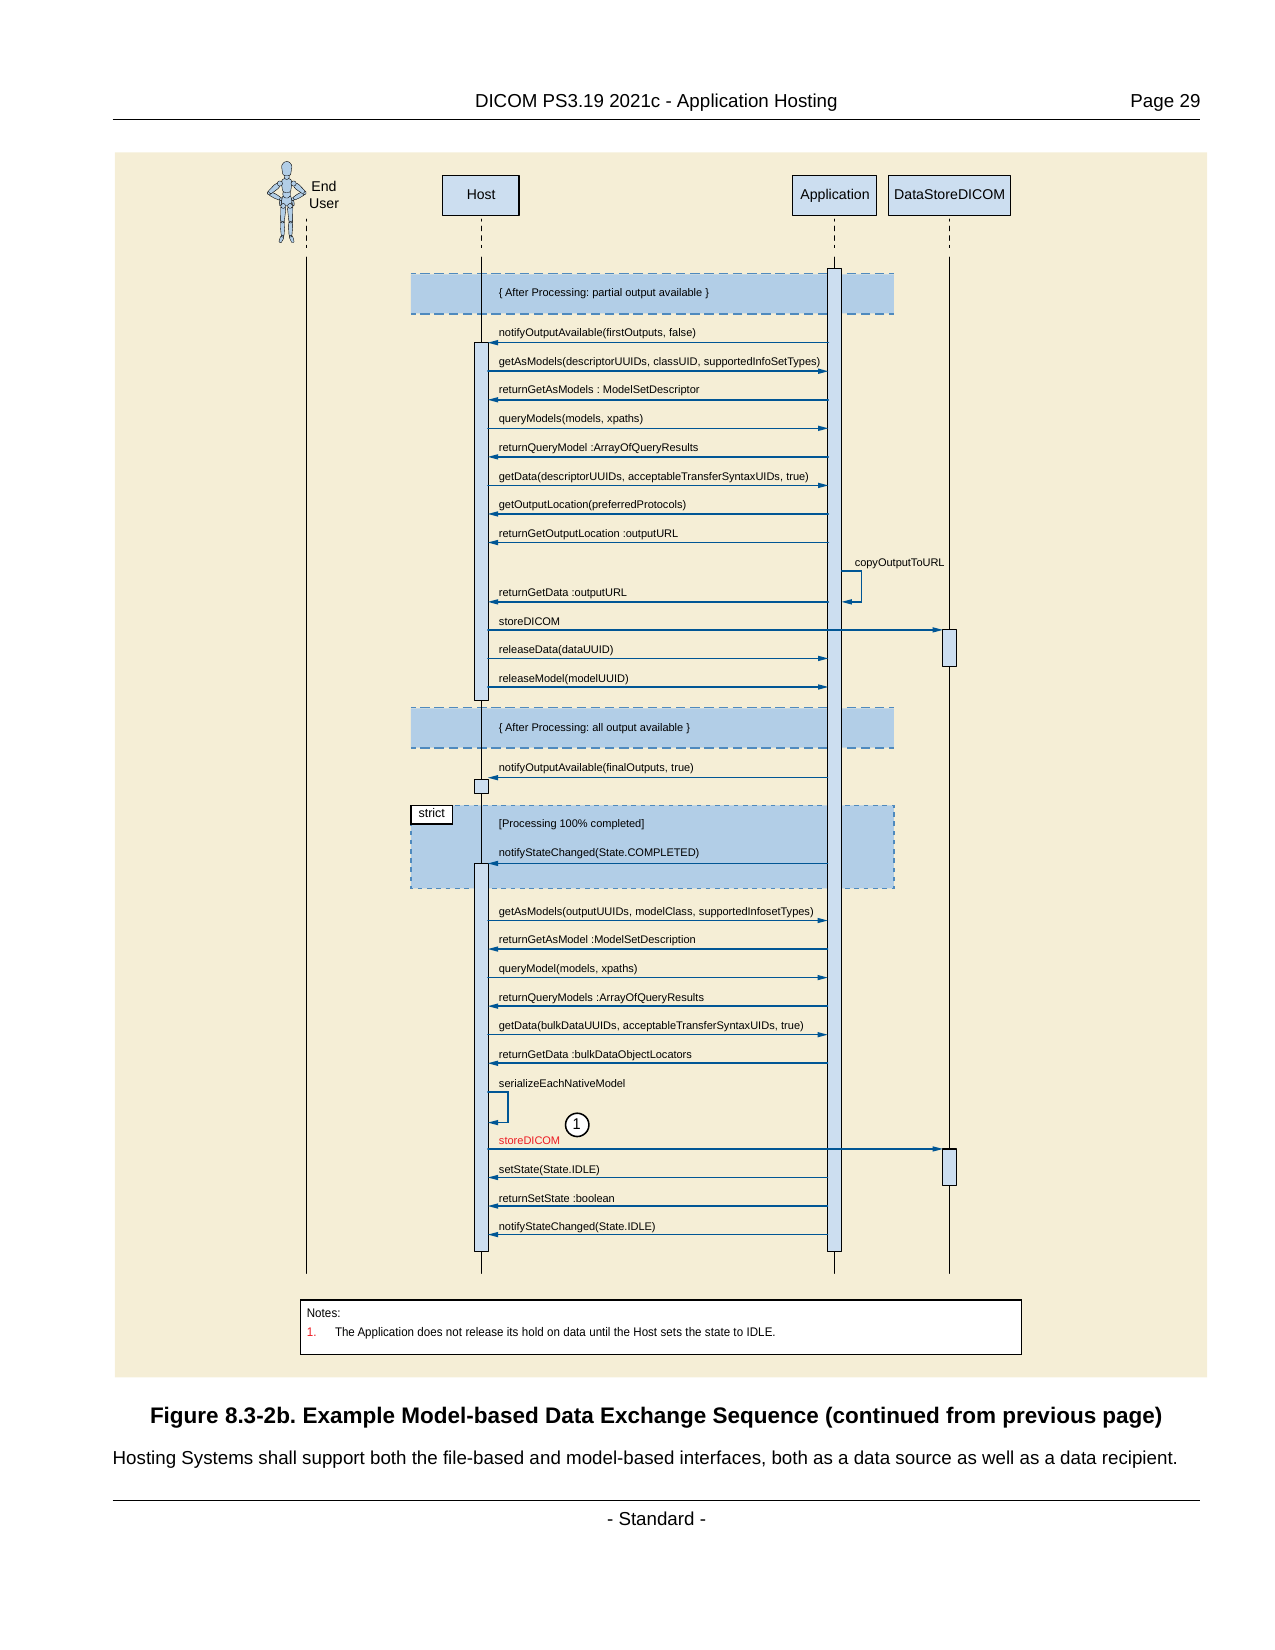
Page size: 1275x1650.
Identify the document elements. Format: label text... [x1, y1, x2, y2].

text Hosting Systems shall support both the file-based and model-based interfaces, both as a data source as well as a data recipient. [112, 1447, 1200, 1468]
text Figure 8.3-2b. Example Model-based Data Exchange Sequence (continued from previous page) [112, 1402, 1200, 1428]
